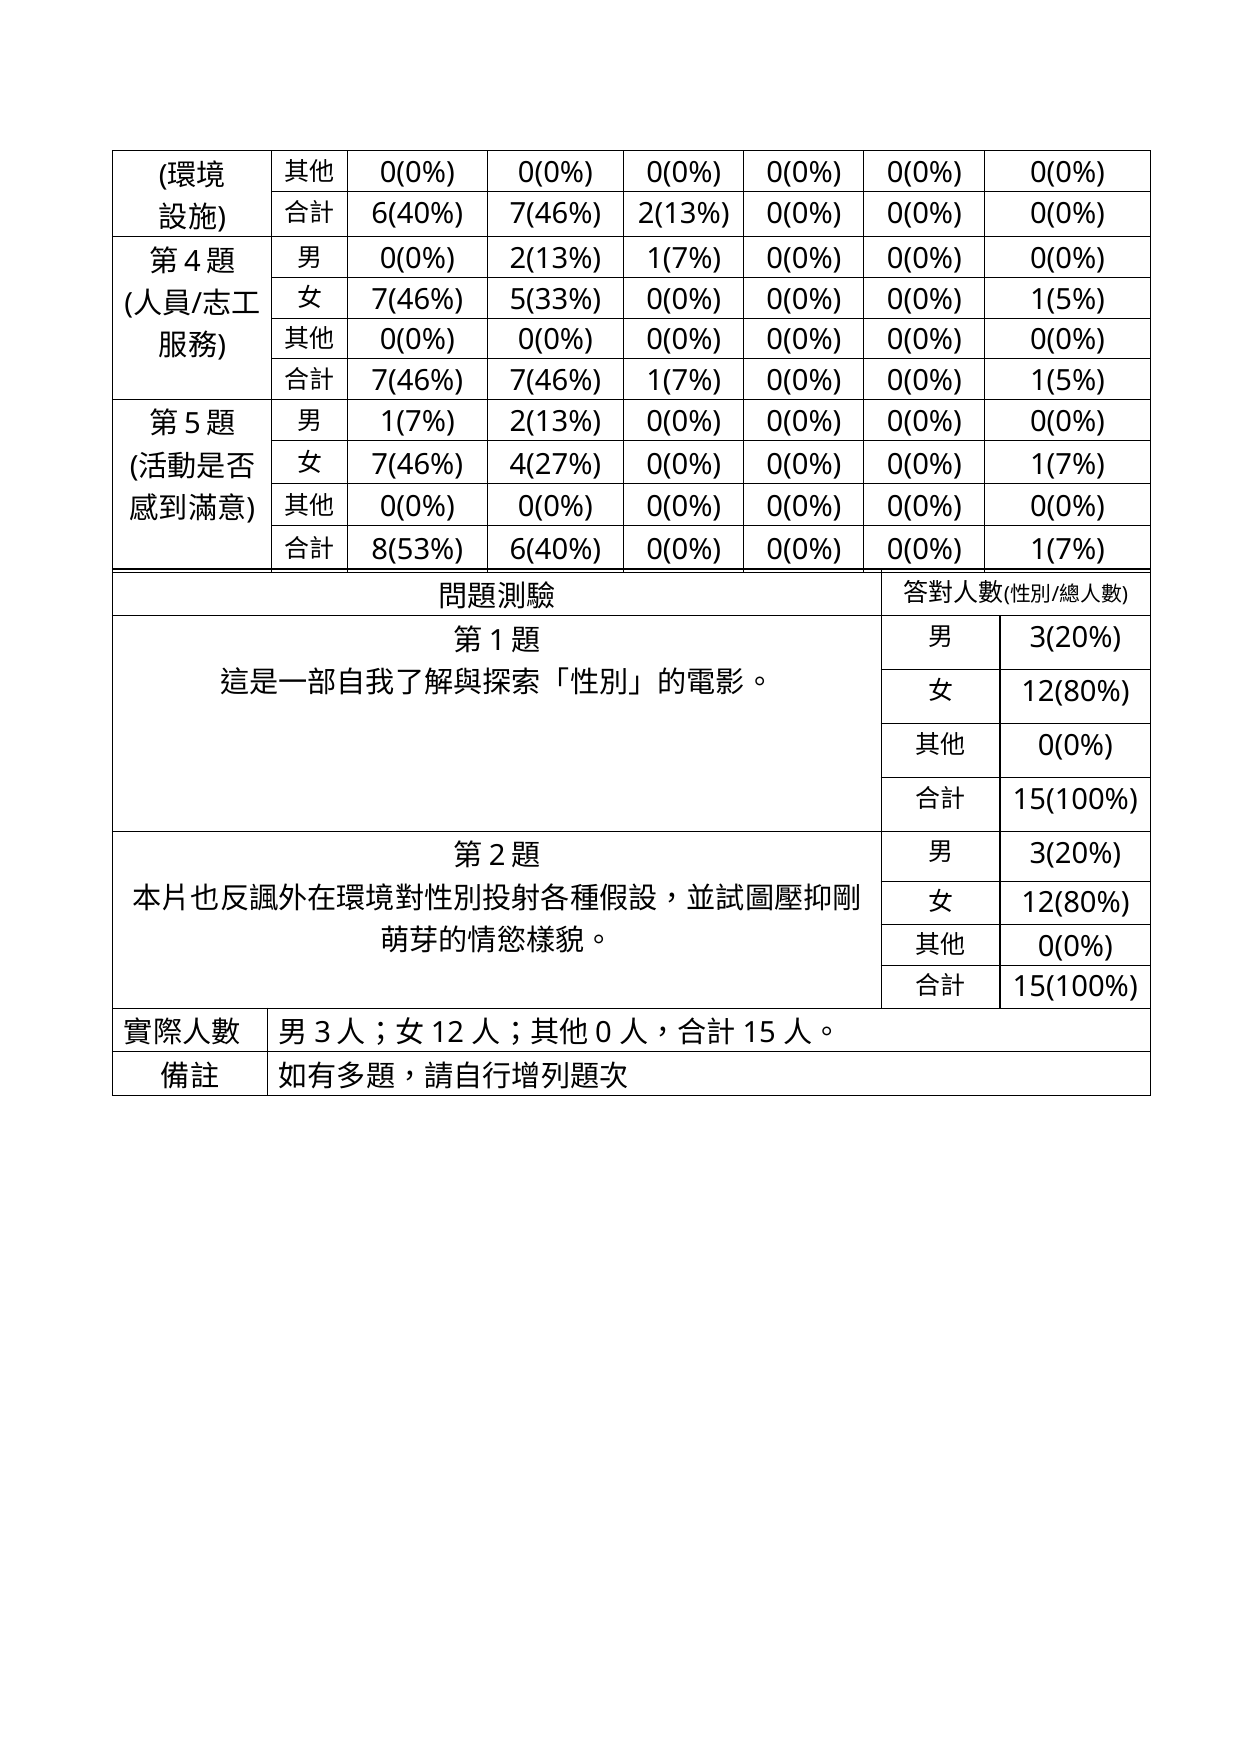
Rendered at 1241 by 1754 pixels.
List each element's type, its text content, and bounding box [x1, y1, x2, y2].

table_cell 2(13%) [488, 237, 623, 277]
table_cell 0(0%) [744, 359, 863, 399]
table_cell 0(0%) [624, 400, 743, 440]
table_cell 第4題 (人員/志工服務) [113, 237, 271, 399]
table_cell 0(0%) [864, 441, 984, 483]
table_cell 0(0%) [744, 278, 863, 318]
table_cell 0(0%) [864, 278, 984, 318]
table_cell 1(7%) [348, 400, 487, 440]
table_cell 其他 [272, 151, 347, 191]
table_cell 女 [272, 441, 347, 483]
table_cell 0(0%) [985, 192, 1150, 236]
table_cell 0(0%) [744, 319, 863, 358]
table_cell 答對人數(性別/總人數) [882, 573, 1150, 615]
table_cell 0(0%) [348, 319, 487, 358]
table_cell 備註 [113, 1052, 267, 1094]
table_cell 0(0%) [624, 151, 743, 191]
table_cell 0(0%) [864, 526, 984, 568]
table_cell 第2題 本片也反諷外在環境對性別投射各種假設，並試圖壓抑剛萌芽的情慾樣貌。 [113, 832, 881, 1008]
table_cell 8(53%) [348, 526, 487, 568]
table_cell 第5題 (活動是否感到滿意) [113, 400, 271, 568]
table_cell 實際人數 [113, 1009, 267, 1051]
table_cell 4(27%) [488, 441, 623, 483]
table_cell 0(0%) [864, 484, 984, 525]
table_cell 0(0%) [744, 192, 863, 236]
table_cell 0(0%) [624, 484, 743, 525]
table_cell 0(0%) [488, 484, 623, 525]
table_cell 0(0%) [744, 526, 863, 568]
table_cell 女 [882, 670, 999, 723]
table_cell 第1題 這是一部自我了解與探索「性別」的電影。 [113, 616, 881, 831]
table_cell 0(0%) [744, 484, 863, 525]
table_cell 0(0%) [985, 400, 1150, 440]
table_cell 6(40%) [488, 526, 623, 568]
table_cell 0(0%) [985, 484, 1150, 525]
table_cell 女 [882, 882, 999, 924]
table_cell 0(0%) [624, 526, 743, 568]
table_cell 0(0%) [348, 484, 487, 525]
table_cell 0(0%) [864, 359, 984, 399]
table_cell 5(33%) [488, 278, 623, 318]
table_cell 0(0%) [744, 400, 863, 440]
table_cell 問題測驗 [113, 573, 881, 615]
table_cell 2(13%) [624, 192, 743, 236]
table_cell 0(0%) [744, 441, 863, 483]
table_cell 0(0%) [348, 237, 487, 277]
table_cell 其他 [272, 319, 347, 358]
table_cell 7(46%) [348, 359, 487, 399]
table_cell 7(46%) [348, 278, 487, 318]
table_cell 0(0%) [488, 151, 623, 191]
table_cell 0(0%) [744, 237, 863, 277]
table_cell 1(7%) [624, 359, 743, 399]
table_cell 合計 [272, 359, 347, 399]
table_cell 合計 [272, 192, 347, 236]
table_cell 女 [272, 278, 347, 318]
table_cell 0(0%) [864, 400, 984, 440]
table_cell 0(0%) [624, 278, 743, 318]
table_cell (環境 設施) [113, 151, 271, 236]
table_cell 0(0%) [624, 319, 743, 358]
table_cell 男 [882, 832, 999, 881]
table_cell 7(46%) [488, 192, 623, 236]
table_cell 合計 [272, 526, 347, 568]
table_cell 0(0%) [864, 151, 984, 191]
table_cell 1(5%) [985, 359, 1150, 399]
table_cell 0(0%) [1001, 724, 1150, 777]
table_cell 男 3人；女 12 人；其他 0 人，合計 15 人。 [268, 1009, 1150, 1051]
table_cell 0(0%) [1001, 925, 1150, 964]
table_cell 0(0%) [744, 151, 863, 191]
table_cell 合計 [882, 778, 999, 831]
table_cell 其他 [882, 925, 999, 964]
table_cell 7(46%) [348, 441, 487, 483]
table_cell 男 [272, 400, 347, 440]
table_cell 0(0%) [864, 192, 984, 236]
table_cell 0(0%) [624, 441, 743, 483]
table_cell 3(20%) [1001, 616, 1150, 669]
table_cell 1(5%) [985, 278, 1150, 318]
table_cell 如有多題，請自行增列題次 [268, 1052, 1150, 1094]
table_cell 1(7%) [624, 237, 743, 277]
table_cell 其他 [272, 484, 347, 525]
table_cell 0(0%) [488, 319, 623, 358]
table_cell 0(0%) [864, 319, 984, 358]
table_cell 男 [272, 237, 347, 277]
table_cell 1(7%) [985, 441, 1150, 483]
table_cell 0(0%) [985, 319, 1150, 358]
table_cell 1(7%) [985, 526, 1150, 568]
table_cell 0(0%) [985, 151, 1150, 191]
table_cell 12(80%) [1001, 670, 1150, 723]
table_cell 合計 [882, 966, 999, 1008]
table_cell 男 [882, 616, 999, 669]
table_cell 其他 [882, 724, 999, 777]
table_cell 15(100%) [1001, 966, 1150, 1008]
table_cell 0(0%) [985, 237, 1150, 277]
table_cell 12(80%) [1001, 882, 1150, 924]
table_cell 15(100%) [1001, 778, 1150, 831]
table_cell 0(0%) [864, 237, 984, 277]
table_cell 2(13%) [488, 400, 623, 440]
table_cell 3(20%) [1001, 832, 1150, 881]
table_cell 6(40%) [348, 192, 487, 236]
table_cell 7(46%) [488, 359, 623, 399]
table_cell 0(0%) [348, 151, 487, 191]
